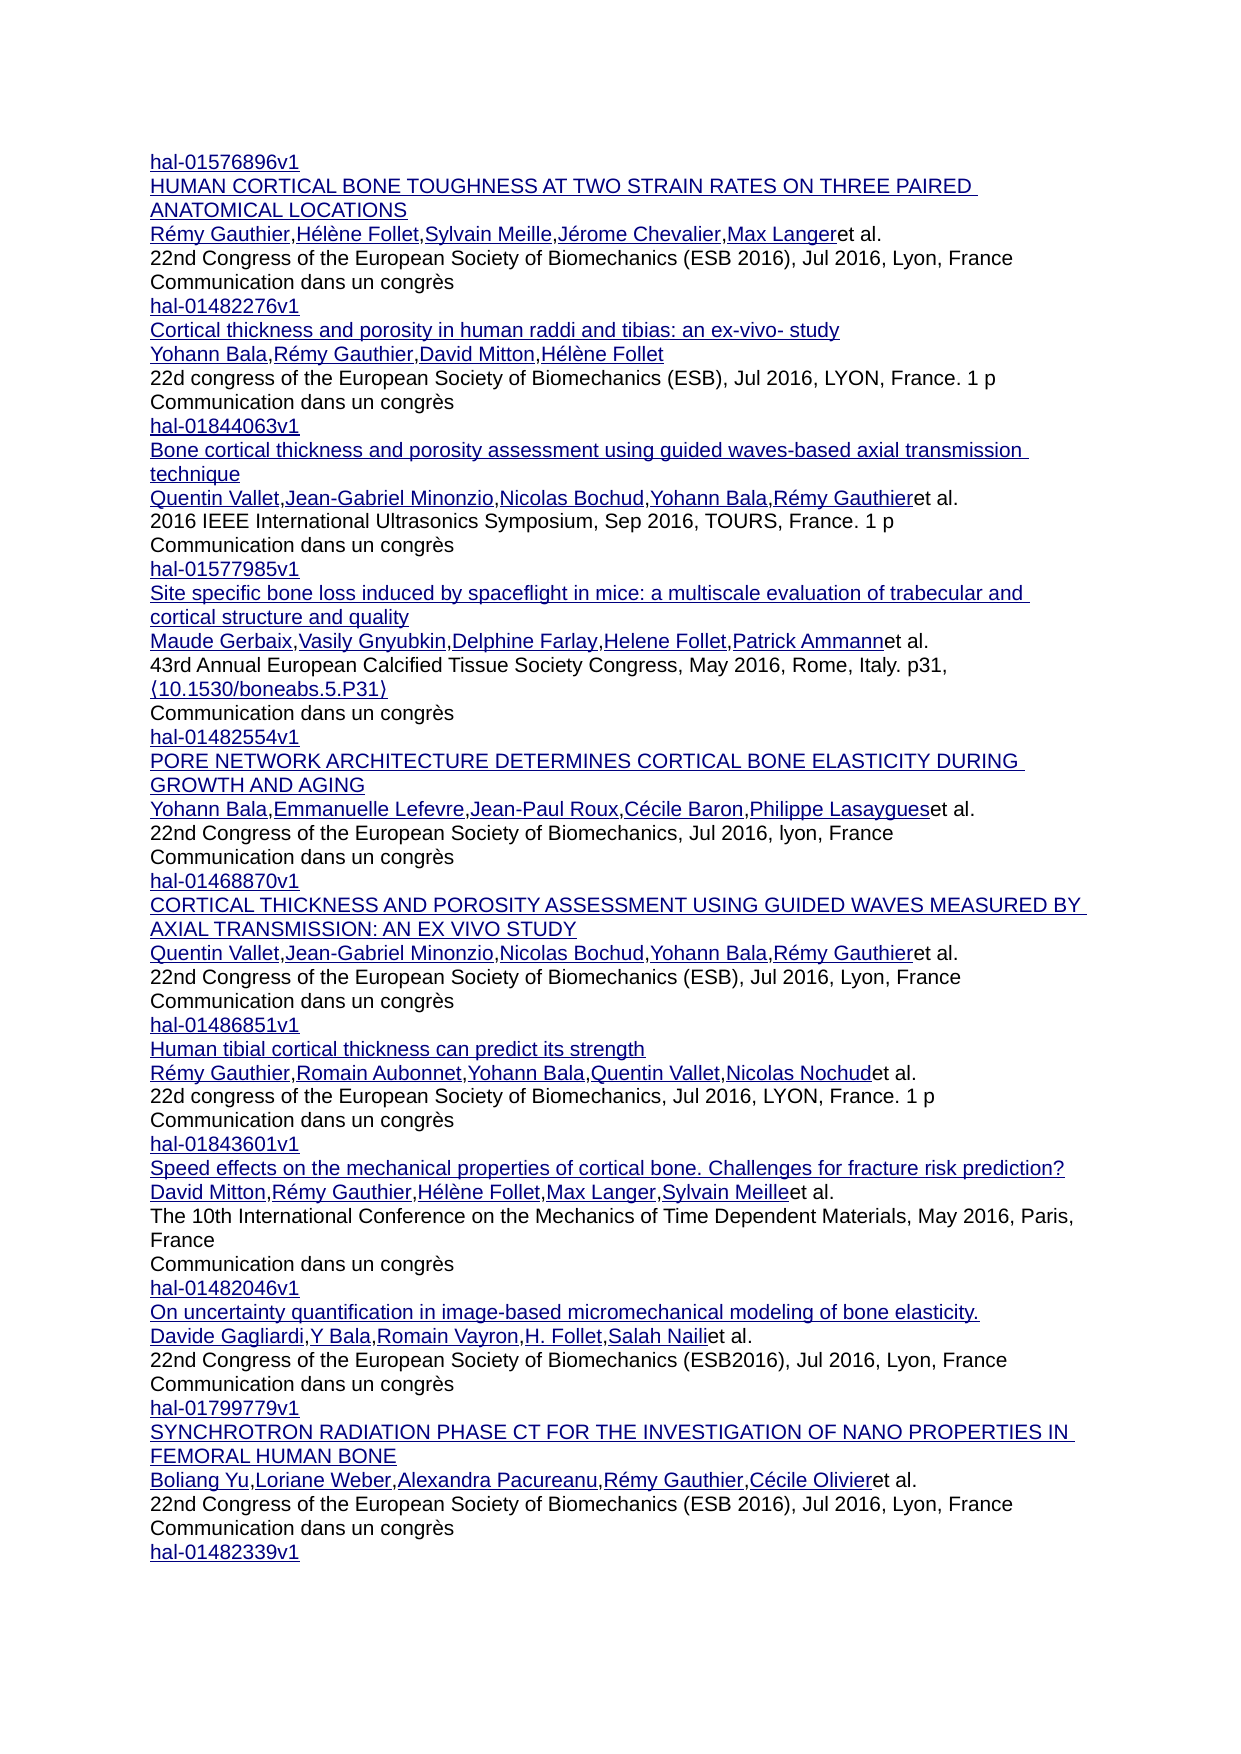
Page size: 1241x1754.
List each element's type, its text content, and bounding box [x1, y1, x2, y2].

table_cell Cortical thickness and porosity in human raddi and tibias: an ex-vivo- study Yohann Bala,Rémy Gauthier,David Mitton,Hélène Follet 22d congress of the European Society of Biomechanics (ESB), Jul 2016, LYON, France. 1 p Communication dans un congrès hal-01844063v1 [150, 318, 1090, 437]
table_cell Bone cortical thickness and porosity assessment using guided waves-based axial transmission technique Quentin Vallet,Jean-Gabriel Minonzio,Nicolas Bochud,Yohann Bala,Rémy Gauthieret al. 2016 IEEE International Ultrasonics Symposium, Sep 2016, TOURS, France. 1 p Communication dans un congrès hal-01577985v1 [150, 438, 1090, 581]
table_cell Site specific bone loss induced by spaceflight in mice: a multiscale evaluation of trabecular and cortical structure and quality Maude Gerbaix,Vasily Gnyubkin,Delphine Farlay,Helene Follet,Patrick Ammannet al. 43rd Annual European Calcified Tissue Society Congress, May 2016, Rome, Italy. p31, ⟨10.1530/boneabs.5.P31⟩ Communication dans un congrès hal-01482554v1 [150, 581, 1090, 749]
table_cell hal-01576896v1 [150, 150, 1090, 174]
table_cell Human tibial cortical thickness can predict its strength Rémy Gauthier,Romain Aubonnet,Yohann Bala,Quentin Vallet,Nicolas Nochudet al. 22d congress of the European Society of Biomechanics, Jul 2016, LYON, France. 1 p Communication dans un congrès hal-01843601v1 [150, 1036, 1090, 1156]
table_cell Speed effects on the mechanical properties of cortical bone. Challenges for fracture risk prediction? David Mitton,Rémy Gauthier,Hélène Follet,Max Langer,Sylvain Meilleet al. The 10th International Conference on the Mechanics of Time Dependent Materials, May 2016, Paris, France Communication dans un congrès hal-01482046v1 [150, 1156, 1090, 1300]
table_cell SYNCHROTRON RADIATION PHASE CT FOR THE INVESTIGATION OF NANO PROPERTIES IN FEMORAL HUMAN BONE Boliang Yu,Loriane Weber,Alexandra Pacureanu,Rémy Gauthier,Cécile Olivieret al. 22nd Congress of the European Society of Biomechanics (ESB 2016), Jul 2016, Lyon, France Communication dans un congrès hal-01482339v1 [150, 1420, 1090, 1563]
table_cell CORTICAL THICKNESS AND POROSITY ASSESSMENT USING GUIDED WAVES MEASURED BY AXIAL TRANSMISSION: AN EX VIVO STUDY Quentin Vallet,Jean-Gabriel Minonzio,Nicolas Bochud,Yohann Bala,Rémy Gauthieret al. 22nd Congress of the European Society of Biomechanics (ESB), Jul 2016, Lyon, France Communication dans un congrès hal-01486851v1 [150, 893, 1090, 1036]
table_cell On uncertainty quantification in image-based micromechanical modeling of bone elasticity. Davide Gagliardi,Y Bala,Romain Vayron,H. Follet,Salah Nailiet al. 22nd Congress of the European Society of Biomechanics (ESB2016), Jul 2016, Lyon, France Communication dans un congrès hal-01799779v1 [150, 1300, 1090, 1420]
table_cell HUMAN CORTICAL BONE TOUGHNESS AT TWO STRAIN RATES ON THREE PAIRED ANATOMICAL LOCATIONS Rémy Gauthier,Hélène Follet,Sylvain Meille,Jérome Chevalier,Max Langeret al. 22nd Congress of the European Society of Biomechanics (ESB 2016), Jul 2016, Lyon, France Communication dans un congrès hal-01482276v1 [150, 174, 1090, 318]
table_cell PORE NETWORK ARCHITECTURE DETERMINES CORTICAL BONE ELASTICITY DURING GROWTH AND AGING Yohann Bala,Emmanuelle Lefevre,Jean-Paul Roux,Cécile Baron,Philippe Lasaygueset al. 22nd Congress of the European Society of Biomechanics, Jul 2016, lyon, France Communication dans un congrès hal-01468870v1 [150, 749, 1090, 893]
